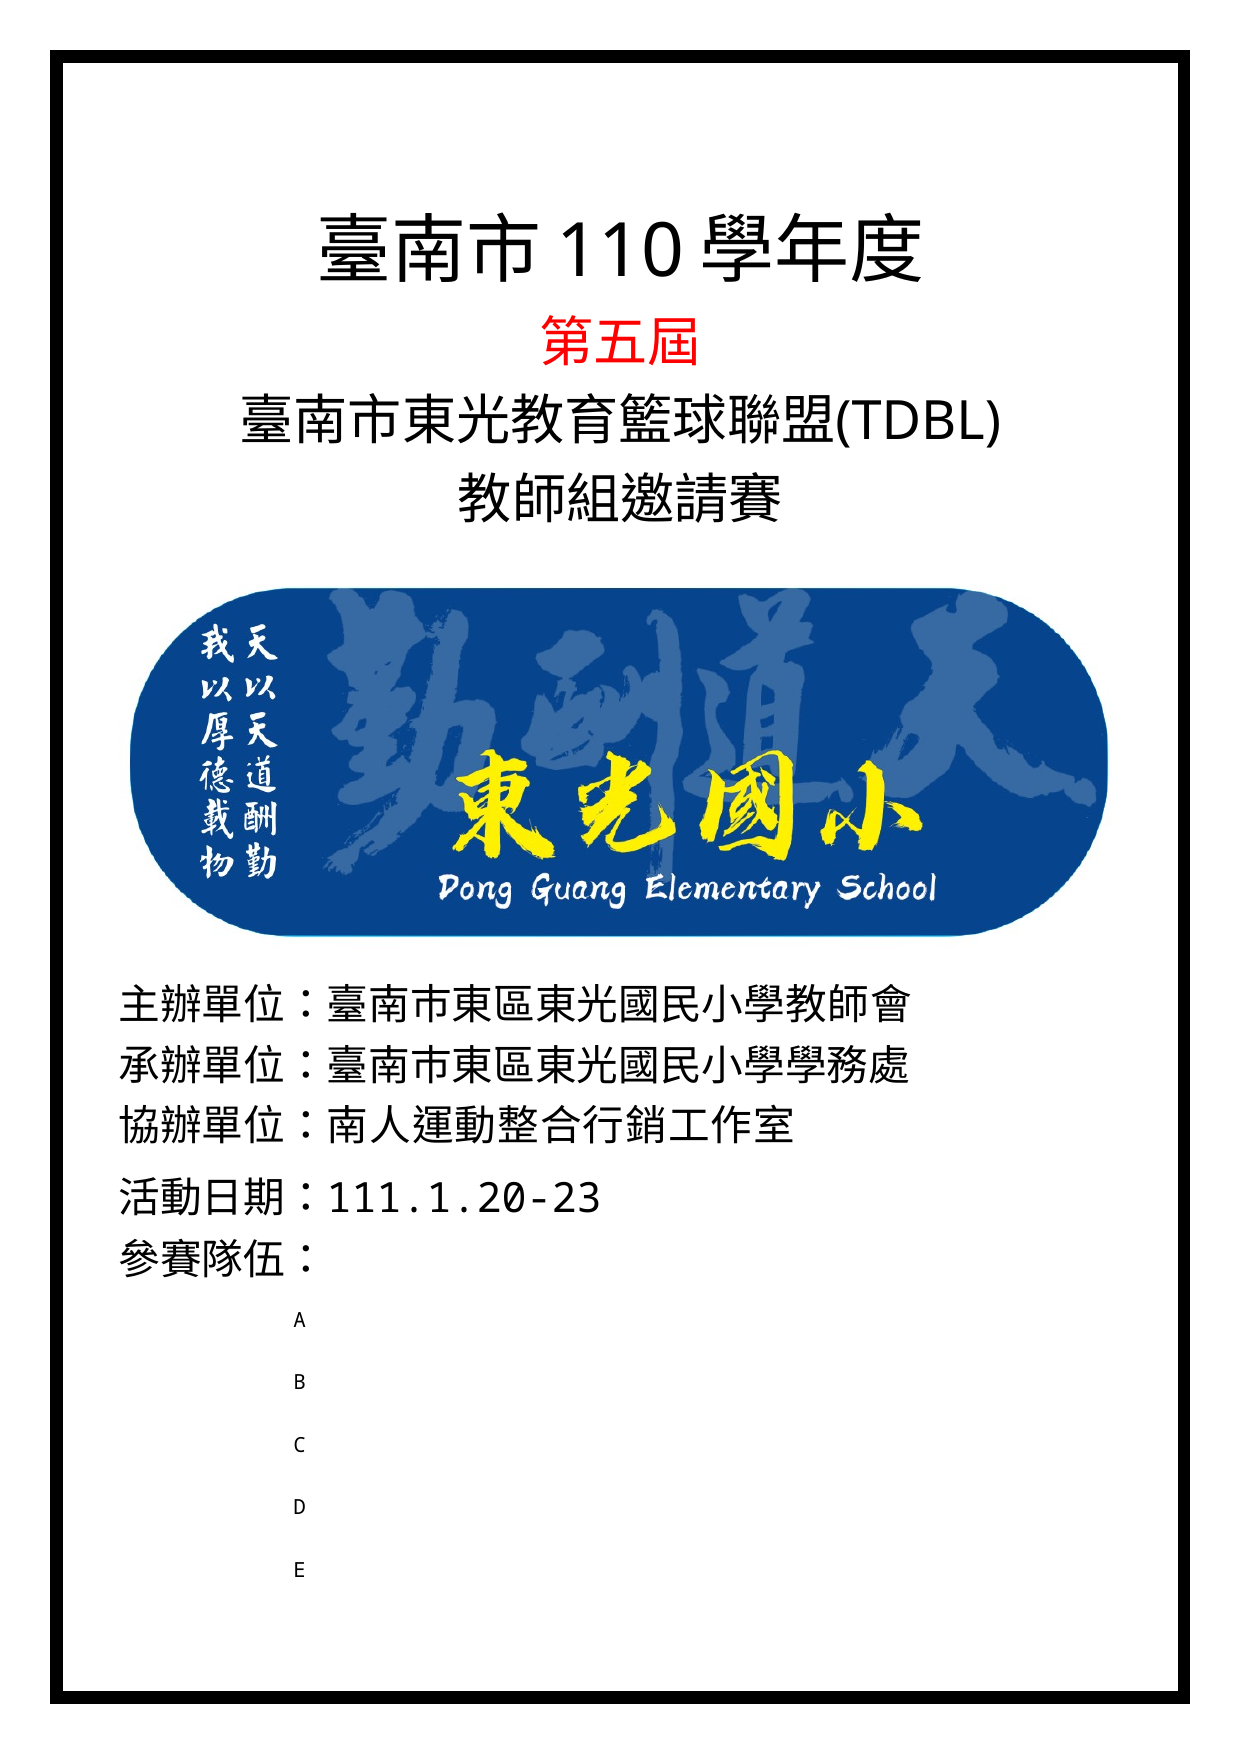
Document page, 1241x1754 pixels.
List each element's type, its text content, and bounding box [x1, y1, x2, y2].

text 參賽隊伍： [118, 1215, 1122, 1277]
text 教師組邀請賽 [118, 456, 1122, 534]
text 活動日期：111.1.20-23 [118, 1152, 1122, 1215]
text 協辦單位：南人運動整合行銷工作室 [118, 1092, 1122, 1152]
text D [118, 1465, 1122, 1527]
text 臺南市110學年度 [118, 189, 1122, 298]
text 臺南市東光教育籃球聯盟(TDBL) [118, 377, 1122, 456]
text 承辦單位：臺南巿東區東光國民小學學務處 [118, 1032, 1122, 1092]
text B [118, 1340, 1122, 1402]
text 主辦單位：臺南巿東區東光國民小學教師會 [118, 971, 1122, 1032]
text A [118, 1277, 1122, 1340]
text 第五屆 [118, 298, 1122, 377]
picture [118, 570, 1123, 956]
text C [118, 1402, 1122, 1465]
text E [118, 1527, 1122, 1590]
